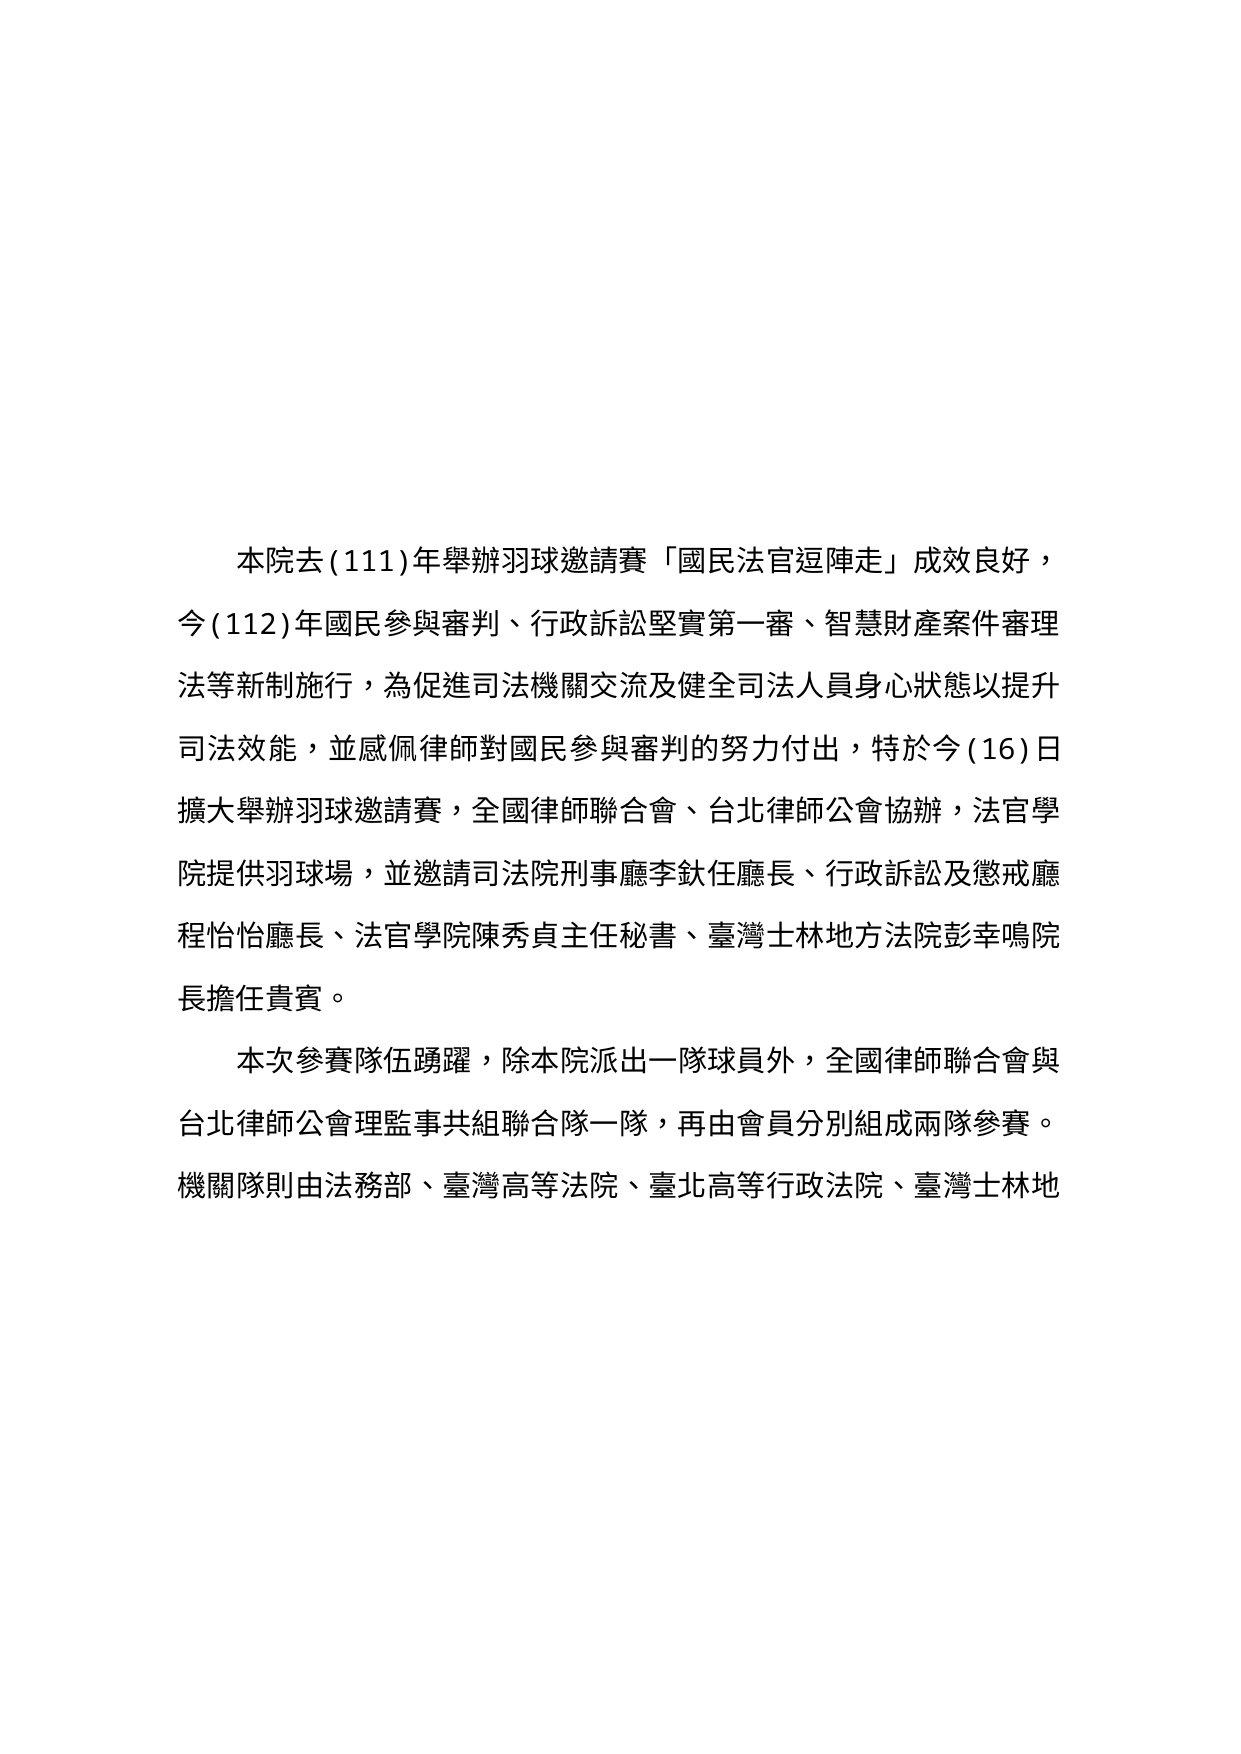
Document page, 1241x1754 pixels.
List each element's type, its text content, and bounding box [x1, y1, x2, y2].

text 本院去(111)年舉辦羽球邀請賽「國民法官逗陣走」成效良好，今(112)年國民參與審判、行政訴訟堅實第一審、智慧財產案件審理法等新制施行，為促進司法機關交流及健全司法人員身心狀態以提升司法效能，並感佩律師對國民參與審判的努力付出，特於今(16)日擴大舉辦羽球邀請賽，全國律師聯合會、台北律師公會協辦，法官學院提供羽球場，並邀請司法院刑事廳李釱任廳長、行政訴訟及懲戒廳程怡怡廳長、法官學院陳秀貞主任秘書、臺灣士林地方法院彭幸鳴院長擔任貴賓。 [177, 517, 1063, 1017]
text 本次參賽隊伍踴躍，除本院派出一隊球員外，全國律師聯合會與台北律師公會理監事共組聯合隊一隊，再由會員分別組成兩隊參賽。機關隊則由法務部、臺灣高等法院、臺北高等行政法院、臺灣士林地 [177, 1017, 1063, 1205]
